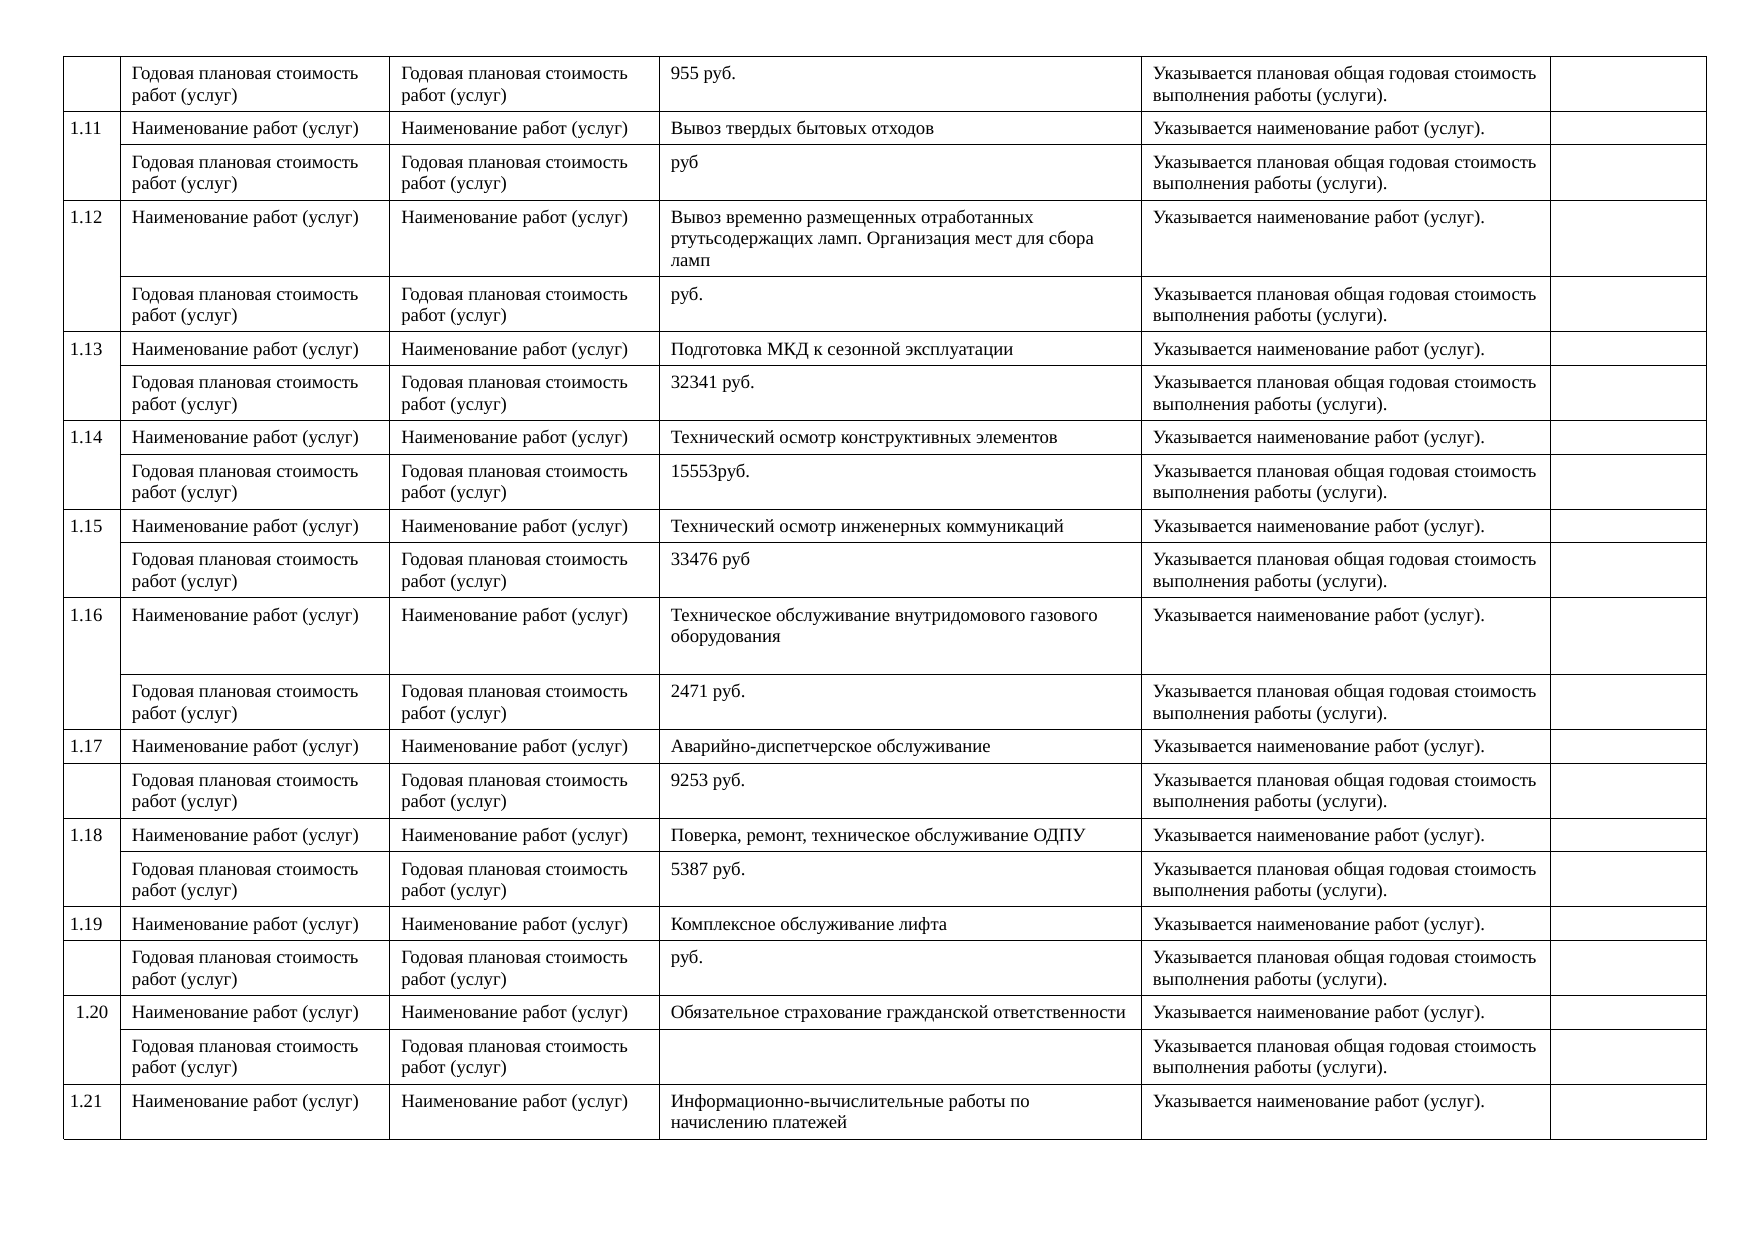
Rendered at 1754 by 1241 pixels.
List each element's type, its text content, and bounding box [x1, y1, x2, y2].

table_cell [1551, 366, 1706, 420]
table_cell Годовая плановая стоимость работ (услуг) [121, 852, 389, 906]
table_cell Указывается наименование работ (услуг). [1142, 819, 1550, 851]
table_cell Годовая плановая стоимость работ (услуг) [390, 366, 659, 420]
table_cell Наименование работ (услуг) [390, 112, 659, 144]
table_cell Годовая плановая стоимость работ (услуг) [121, 1030, 389, 1083]
table_cell Годовая плановая стоимость работ (услуг) [121, 57, 389, 111]
table_cell Аварийно-диспетчерское обслуживание [660, 730, 1141, 762]
table_cell [1551, 598, 1706, 674]
table_cell Указывается наименование работ (услуг). [1142, 510, 1550, 542]
table_cell Указывается наименование работ (услуг). [1142, 907, 1550, 940]
table_cell Наименование работ (услуг) [390, 907, 659, 940]
table_cell Указывается плановая общая годовая стоимость выполнения работы (услуги). [1142, 455, 1550, 508]
table_cell 1.14 [64, 421, 120, 508]
table_cell 1.13 [64, 332, 120, 420]
table_cell 15553руб. [660, 455, 1141, 508]
table_cell [1551, 332, 1706, 365]
table_cell [1551, 421, 1706, 453]
table_cell Наименование работ (услуг) [390, 201, 659, 276]
table_cell [1551, 201, 1706, 276]
table_cell Годовая плановая стоимость работ (услуг) [390, 543, 659, 597]
table_cell Годовая плановая стоимость работ (услуг) [390, 277, 659, 331]
table_cell Информационно-вычислительные работы по начислению платежей [660, 1085, 1141, 1139]
table_cell [1551, 819, 1706, 851]
table_cell Указывается плановая общая годовая стоимость выполнения работы (услуги). [1142, 543, 1550, 597]
table_cell Техническое обслуживание внутридомового газового оборудования [660, 598, 1141, 674]
table_cell 1.18 [64, 819, 120, 906]
table_cell 33476 руб [660, 543, 1141, 597]
table_cell Наименование работ (услуг) [121, 510, 389, 542]
table_cell руб [660, 145, 1141, 199]
table_cell Указывается плановая общая годовая стоимость выполнения работы (услуги). [1142, 675, 1550, 729]
table_cell [1551, 852, 1706, 906]
table_cell Указывается плановая общая годовая стоимость выполнения работы (услуги). [1142, 277, 1550, 331]
table_cell [64, 57, 120, 111]
table_cell Обязательное страхование гражданской ответственности [660, 996, 1141, 1028]
table_cell [1551, 112, 1706, 144]
table_cell Указывается наименование работ (услуг). [1142, 996, 1550, 1028]
table_cell руб. [660, 277, 1141, 331]
table_cell [1551, 675, 1706, 729]
table_cell [1551, 907, 1706, 940]
table_cell руб. [660, 941, 1141, 995]
table_cell [1551, 996, 1706, 1028]
table_cell Наименование работ (услуг) [390, 730, 659, 762]
table_cell Комплексное обслуживание лифта [660, 907, 1141, 940]
table_cell [64, 941, 120, 995]
table_cell Технический осмотр конструктивных элементов [660, 421, 1141, 453]
table_cell Указывается плановая общая годовая стоимость выполнения работы (услуги). [1142, 366, 1550, 420]
table_cell Указывается плановая общая годовая стоимость выполнения работы (услуги). [1142, 941, 1550, 995]
table_cell Годовая плановая стоимость работ (услуг) [390, 145, 659, 199]
table_cell Годовая плановая стоимость работ (услуг) [121, 764, 389, 818]
table_cell Указывается плановая общая годовая стоимость выполнения работы (услуги). [1142, 764, 1550, 818]
table_cell Наименование работ (услуг) [390, 598, 659, 674]
table_cell Наименование работ (услуг) [121, 201, 389, 276]
table_cell Наименование работ (услуг) [121, 112, 389, 144]
table_cell 1.21 [64, 1085, 120, 1139]
table_cell Поверка, ремонт, техническое обслуживание ОДПУ [660, 819, 1141, 851]
table_cell Наименование работ (услуг) [390, 332, 659, 365]
table_cell [1551, 1030, 1706, 1083]
table_cell Годовая плановая стоимость работ (услуг) [121, 675, 389, 729]
table_cell Годовая плановая стоимость работ (услуг) [121, 366, 389, 420]
table_cell 2471 руб. [660, 675, 1141, 729]
table_cell Указывается плановая общая годовая стоимость выполнения работы (услуги). [1142, 1030, 1550, 1083]
table_cell Годовая плановая стоимость работ (услуг) [390, 941, 659, 995]
table_cell 1.15 [64, 510, 120, 597]
table_cell Годовая плановая стоимость работ (услуг) [121, 941, 389, 995]
table_cell Наименование работ (услуг) [390, 996, 659, 1028]
table_cell Годовая плановая стоимость работ (услуг) [121, 455, 389, 508]
table_cell Указывается наименование работ (услуг). [1142, 332, 1550, 365]
table_cell Наименование работ (услуг) [121, 421, 389, 453]
table_cell 1.20 [64, 996, 120, 1083]
table_cell Вывоз временно размещенных отработанных ртутьсодержащих ламп. Организация мест для сбора ламп [660, 201, 1141, 276]
table_cell [64, 764, 120, 818]
table_cell Наименование работ (услуг) [121, 598, 389, 674]
table_cell Наименование работ (услуг) [121, 819, 389, 851]
table_cell Годовая плановая стоимость работ (услуг) [121, 145, 389, 199]
table_cell Указывается наименование работ (услуг). [1142, 598, 1550, 674]
table_cell 1.16 [64, 598, 120, 729]
table_cell [1551, 57, 1706, 111]
table_cell 1.11 [64, 112, 120, 199]
table_cell 9253 руб. [660, 764, 1141, 818]
table_cell 32341 руб. [660, 366, 1141, 420]
table_cell Годовая плановая стоимость работ (услуг) [121, 543, 389, 597]
table_cell Наименование работ (услуг) [121, 332, 389, 365]
table_cell 1.19 [64, 907, 120, 940]
table_cell Указывается наименование работ (услуг). [1142, 112, 1550, 144]
table_cell [1551, 941, 1706, 995]
table_cell Указывается наименование работ (услуг). [1142, 1085, 1550, 1139]
table_cell [1551, 277, 1706, 331]
table_cell Годовая плановая стоимость работ (услуг) [121, 277, 389, 331]
table_cell 1.17 [64, 730, 120, 762]
table_cell 1.12 [64, 201, 120, 331]
table_cell [1551, 543, 1706, 597]
table_cell Подготовка МКД к сезонной эксплуатации [660, 332, 1141, 365]
table_cell [1551, 730, 1706, 762]
table_cell Указывается плановая общая годовая стоимость выполнения работы (услуги). [1142, 57, 1550, 111]
table_cell Указывается наименование работ (услуг). [1142, 421, 1550, 453]
table_cell Наименование работ (услуг) [390, 510, 659, 542]
table_cell Указывается наименование работ (услуг). [1142, 201, 1550, 276]
table_cell 955 руб. [660, 57, 1141, 111]
table_cell Наименование работ (услуг) [121, 996, 389, 1028]
table_cell Указывается плановая общая годовая стоимость выполнения работы (услуги). [1142, 145, 1550, 199]
table_cell 5387 руб. [660, 852, 1141, 906]
table_cell Годовая плановая стоимость работ (услуг) [390, 455, 659, 508]
table_cell Наименование работ (услуг) [390, 1085, 659, 1139]
table_cell Годовая плановая стоимость работ (услуг) [390, 852, 659, 906]
table_cell Наименование работ (услуг) [121, 907, 389, 940]
table_cell [1551, 145, 1706, 199]
table_cell [1551, 455, 1706, 508]
table_cell Годовая плановая стоимость работ (услуг) [390, 764, 659, 818]
table_cell Указывается плановая общая годовая стоимость выполнения работы (услуги). [1142, 852, 1550, 906]
table_cell Годовая плановая стоимость работ (услуг) [390, 1030, 659, 1083]
table_cell Наименование работ (услуг) [390, 421, 659, 453]
table_cell Вывоз твердых бытовых отходов [660, 112, 1141, 144]
table_cell Указывается наименование работ (услуг). [1142, 730, 1550, 762]
table_cell Наименование работ (услуг) [121, 730, 389, 762]
table_cell [1551, 764, 1706, 818]
table_cell Годовая плановая стоимость работ (услуг) [390, 57, 659, 111]
table_cell [1551, 1085, 1706, 1139]
table_cell Технический осмотр инженерных коммуникаций [660, 510, 1141, 542]
table_cell [1551, 510, 1706, 542]
table_cell [660, 1030, 1141, 1083]
table_cell Годовая плановая стоимость работ (услуг) [390, 675, 659, 729]
table_cell Наименование работ (услуг) [390, 819, 659, 851]
table_cell Наименование работ (услуг) [121, 1085, 389, 1139]
